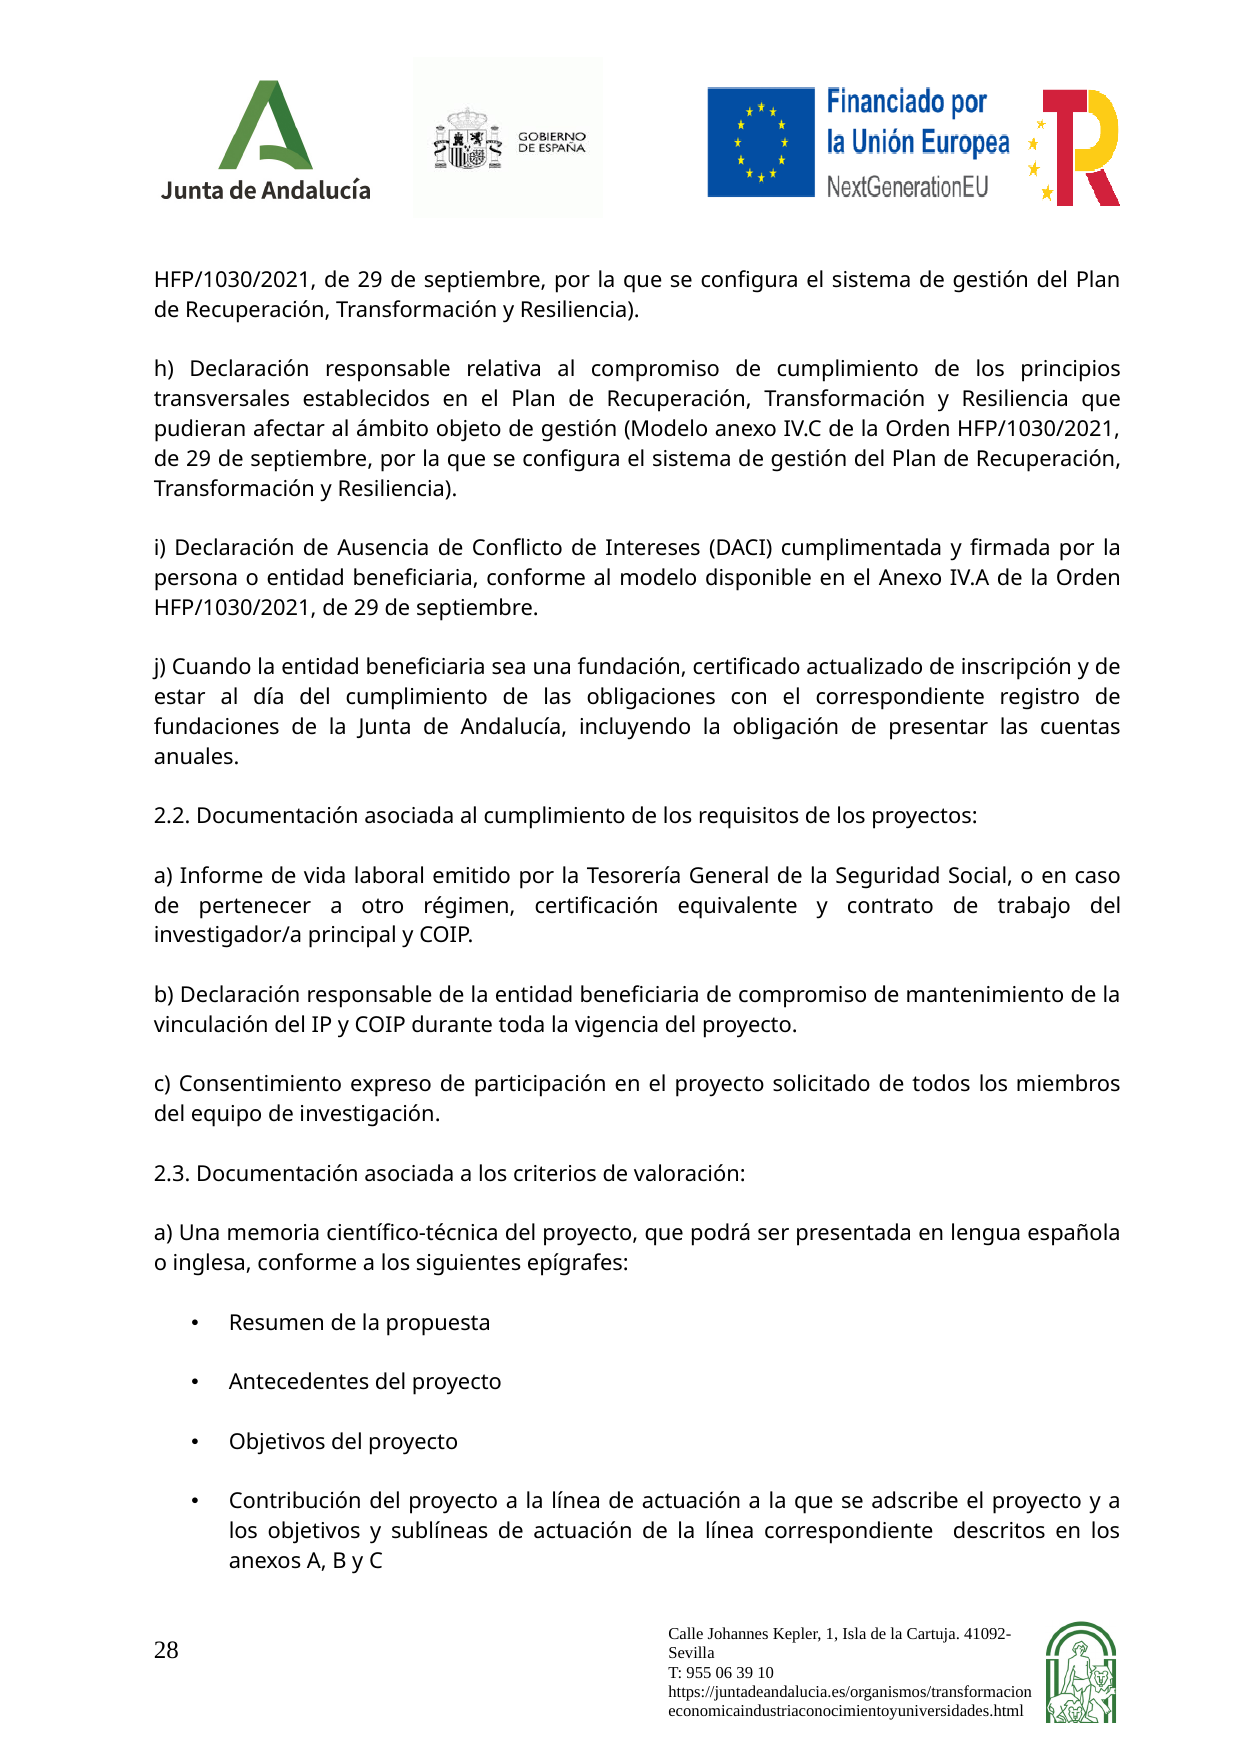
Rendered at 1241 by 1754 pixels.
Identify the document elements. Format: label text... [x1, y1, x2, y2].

list Contribución del proyecto a la línea de actuación a la que se adscribe el proyecto y a los objetivos y sublíneas de actuación de la línea correspondiente descritos en los anexos A, B y C [191, 1486, 1122, 1575]
text c) Consentimiento expreso de participación en el proyecto solicitado de todos los miembros del equipo de investigación. [153, 1068, 1122, 1128]
text 2.3. Documentación asociada a los criterios de valoración: [153, 1158, 1122, 1188]
picture [704, 84, 1124, 214]
text i) Declaración de Ausencia de Conflicto de Intereses (DACI) cumplimentada y firmada por la persona o entidad beneficiaria, conforme al modelo disponible en el Anexo IV.A de la Orden HFP/1030/2021, de 29 de septiembre. [153, 532, 1122, 622]
text a) Una memoria científico-técnica del proyecto, que podrá ser presentada en lengua española o inglesa, conforme a los siguientes epígrafes: [153, 1217, 1122, 1277]
picture [1045, 1620, 1117, 1724]
picture [141, 65, 390, 215]
list Antecedentes del proyecto [191, 1366, 1122, 1396]
text 2.2. Documentación asociada al cumplimiento de los requisitos de los proyectos: [153, 800, 1122, 830]
text j) Cuando la entidad beneficiaria sea una fundación, certificado actualizado de inscripción y de estar al día del cumplimiento de las obligaciones con el correspondiente registro de fundaciones de la Junta de Andalucía, incluyendo la obligación de presentar las cuentas anuales. [153, 651, 1122, 771]
text a) Informe de vida laboral emitido por la Tesorería General de la Seguridad Social, o en caso de pertenecer a otro régimen, certificación equivalente y contrato de trabajo del investigador/a principal y COIP. [153, 860, 1122, 949]
picture [413, 57, 603, 218]
list Resumen de la propuesta [191, 1307, 1122, 1337]
text b) Declaración responsable de la entidad beneficiaria de compromiso de mantenimiento de la vinculación del IP y COIP durante toda la vigencia del proyecto. [153, 979, 1122, 1039]
text h) Declaración responsable relativa al compromiso de cumplimiento de los principios transversales establecidos en el Plan de Recuperación, Transformación y Resiliencia que pudieran afectar al ámbito objeto de gestión (Modelo anexo IV.C de la Orden HFP/1030/2021, de 29 de septiembre, por la que se configura el sistema de gestión del Plan de Recuperación, Transformación y Resiliencia). [153, 353, 1122, 502]
text HFP/1030/2021, de 29 de septiembre, por la que se configura el sistema de gestión del Plan de Recuperación, Transformación y Resiliencia). [153, 264, 1122, 324]
list Objetivos del proyecto [191, 1426, 1122, 1456]
